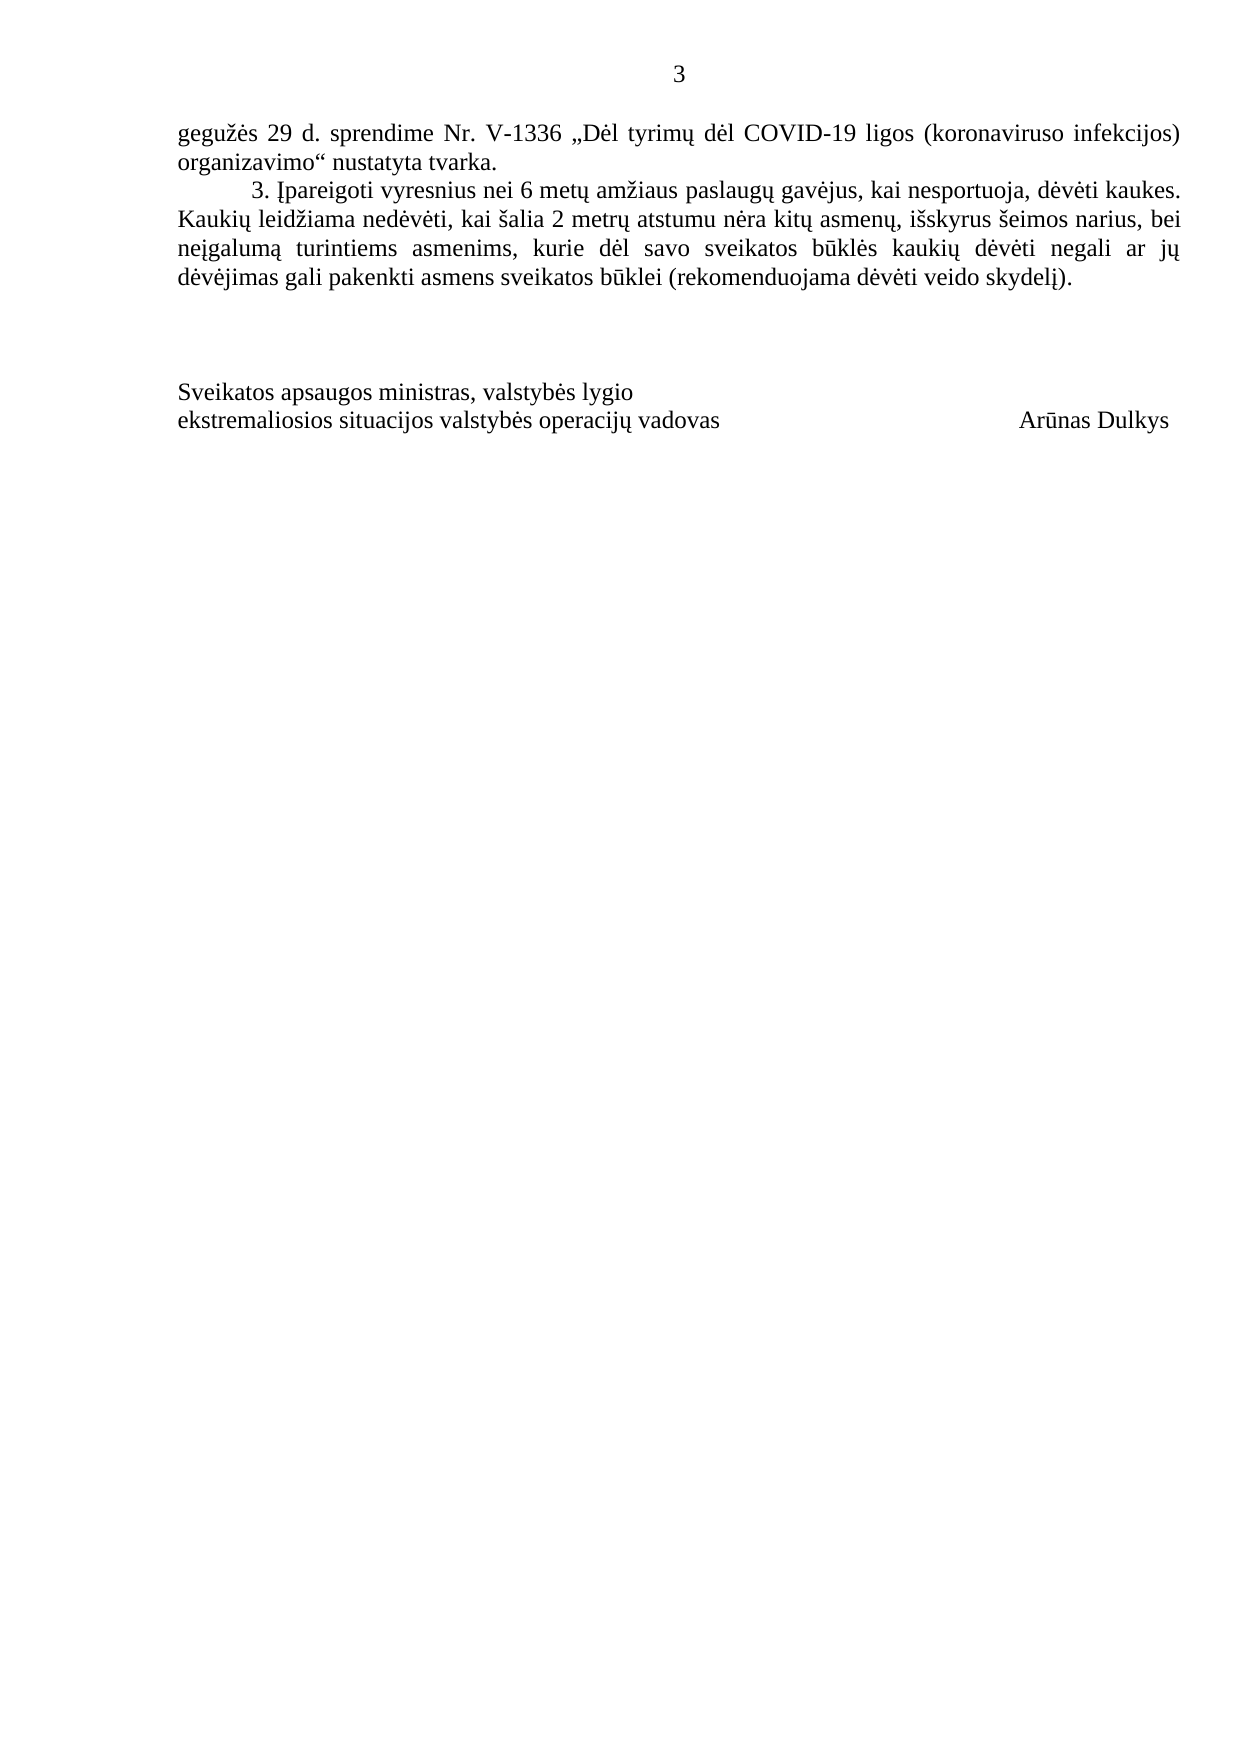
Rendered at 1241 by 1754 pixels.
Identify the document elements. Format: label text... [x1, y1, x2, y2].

text Sveikatos apsaugos ministras, valstybės lygio [177, 377, 1181, 406]
text 3. Įpareigoti vyresnius nei 6 metų amžiaus paslaugų gavėjus, kai nesportuoja, dėvėti kaukes. Kaukių leidžiama nedėvėti, kai šalia 2 metrų atstumu nėra kitų asmenų, išskyrus šeimos narius, bei neįgalumą turintiems asmenims, kurie dėl savo sveikatos būklės kaukių dėvėti negali ar jų dėvėjimas gali pakenkti asmens sveikatos būklei (rekomenduojama dėvėti veido skydelį). [177, 176, 1181, 291]
text gegužės 29 d. sprendime Nr. V-1336 „Dėl tyrimų dėl COVID-19 ligos (koronaviruso infekcijos) organizavimo“ nustatyta tvarka. [177, 118, 1181, 176]
text ekstremaliosios situacijos valstybės operacijų vadovas Arūnas Dulkys [177, 406, 1181, 434]
